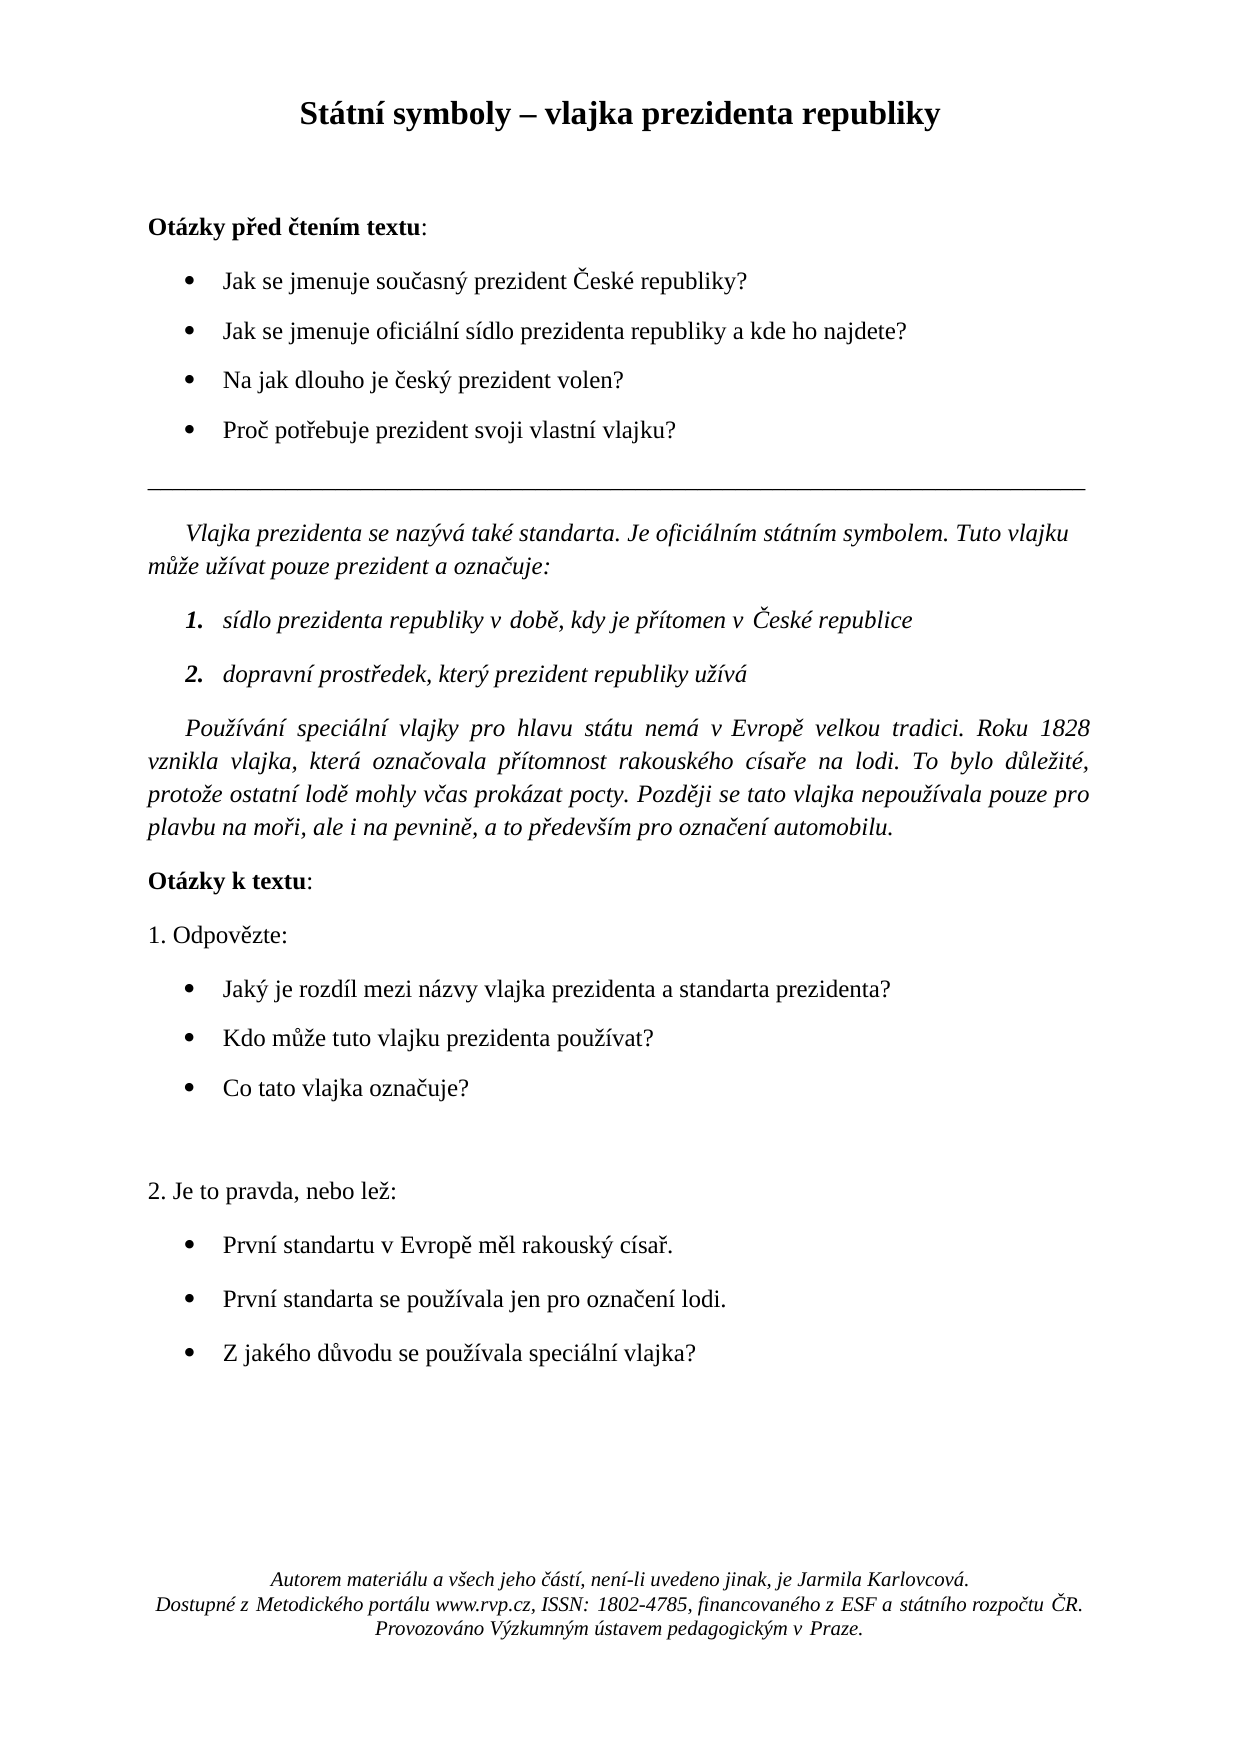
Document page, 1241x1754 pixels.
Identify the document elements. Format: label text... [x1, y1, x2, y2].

text Otázky před čtením textu: [148, 212, 1093, 241]
list Jak se jmenuje současný prezident České republiky? [185, 266, 1093, 295]
text Otázky k textu: [148, 866, 1093, 895]
text ___________________________________________________________________________ [148, 464, 1093, 493]
list Jaký je rozdíl mezi názvy vlajka prezidenta a standarta prezidenta? [185, 974, 1093, 1002]
text Vlajka prezidenta se nazývá také standarta. Je oficiálním státním symbolem. Tuto vlajku může užívat pouze prezident a označuje: [148, 518, 1093, 580]
list První standartu v Evropě měl rakouský císař. [185, 1230, 1093, 1259]
list Kdo může tuto vlajku prezidenta používat? [185, 1023, 1093, 1052]
list sídlo prezidenta republiky v době, kdy je přítomen v České republice [185, 605, 1093, 634]
text 2. Je to pravda, nebo lež: [148, 1176, 1093, 1205]
list Jak se jmenuje oficiální sídlo prezidenta republiky a kde ho najdete? [185, 316, 1093, 344]
text Používání speciální vlajky pro hlavu státu nemá v Evropě velkou tradici. Roku 1828 vznikla vlajka, která označovala přítomnost rakouského císaře na lodi. To bylo důležité, protože ostatní lodě mohly včas prokázat pocty. Později se tato vlajka nepoužívala pouze pro plavbu na moři, ale i na pevnině, a to především pro označení automobilu. [148, 713, 1093, 841]
list Na jak dlouho je český prezident volen? [185, 365, 1093, 394]
list Z jakého důvodu se používala speciální vlajka? [185, 1338, 1093, 1367]
list Proč potřebuje prezident svoji vlastní vlajku? [185, 415, 1093, 444]
list Co tato vlajka označuje? [185, 1073, 1093, 1102]
list dopravní prostředek, který prezident republiky užívá [185, 659, 1093, 688]
list První standarta se používala jen pro označení lodi. [185, 1284, 1093, 1313]
text Státní symboly – vlajka prezidenta republiky [148, 94, 1093, 132]
text 1. Odpovězte: [148, 920, 1093, 948]
